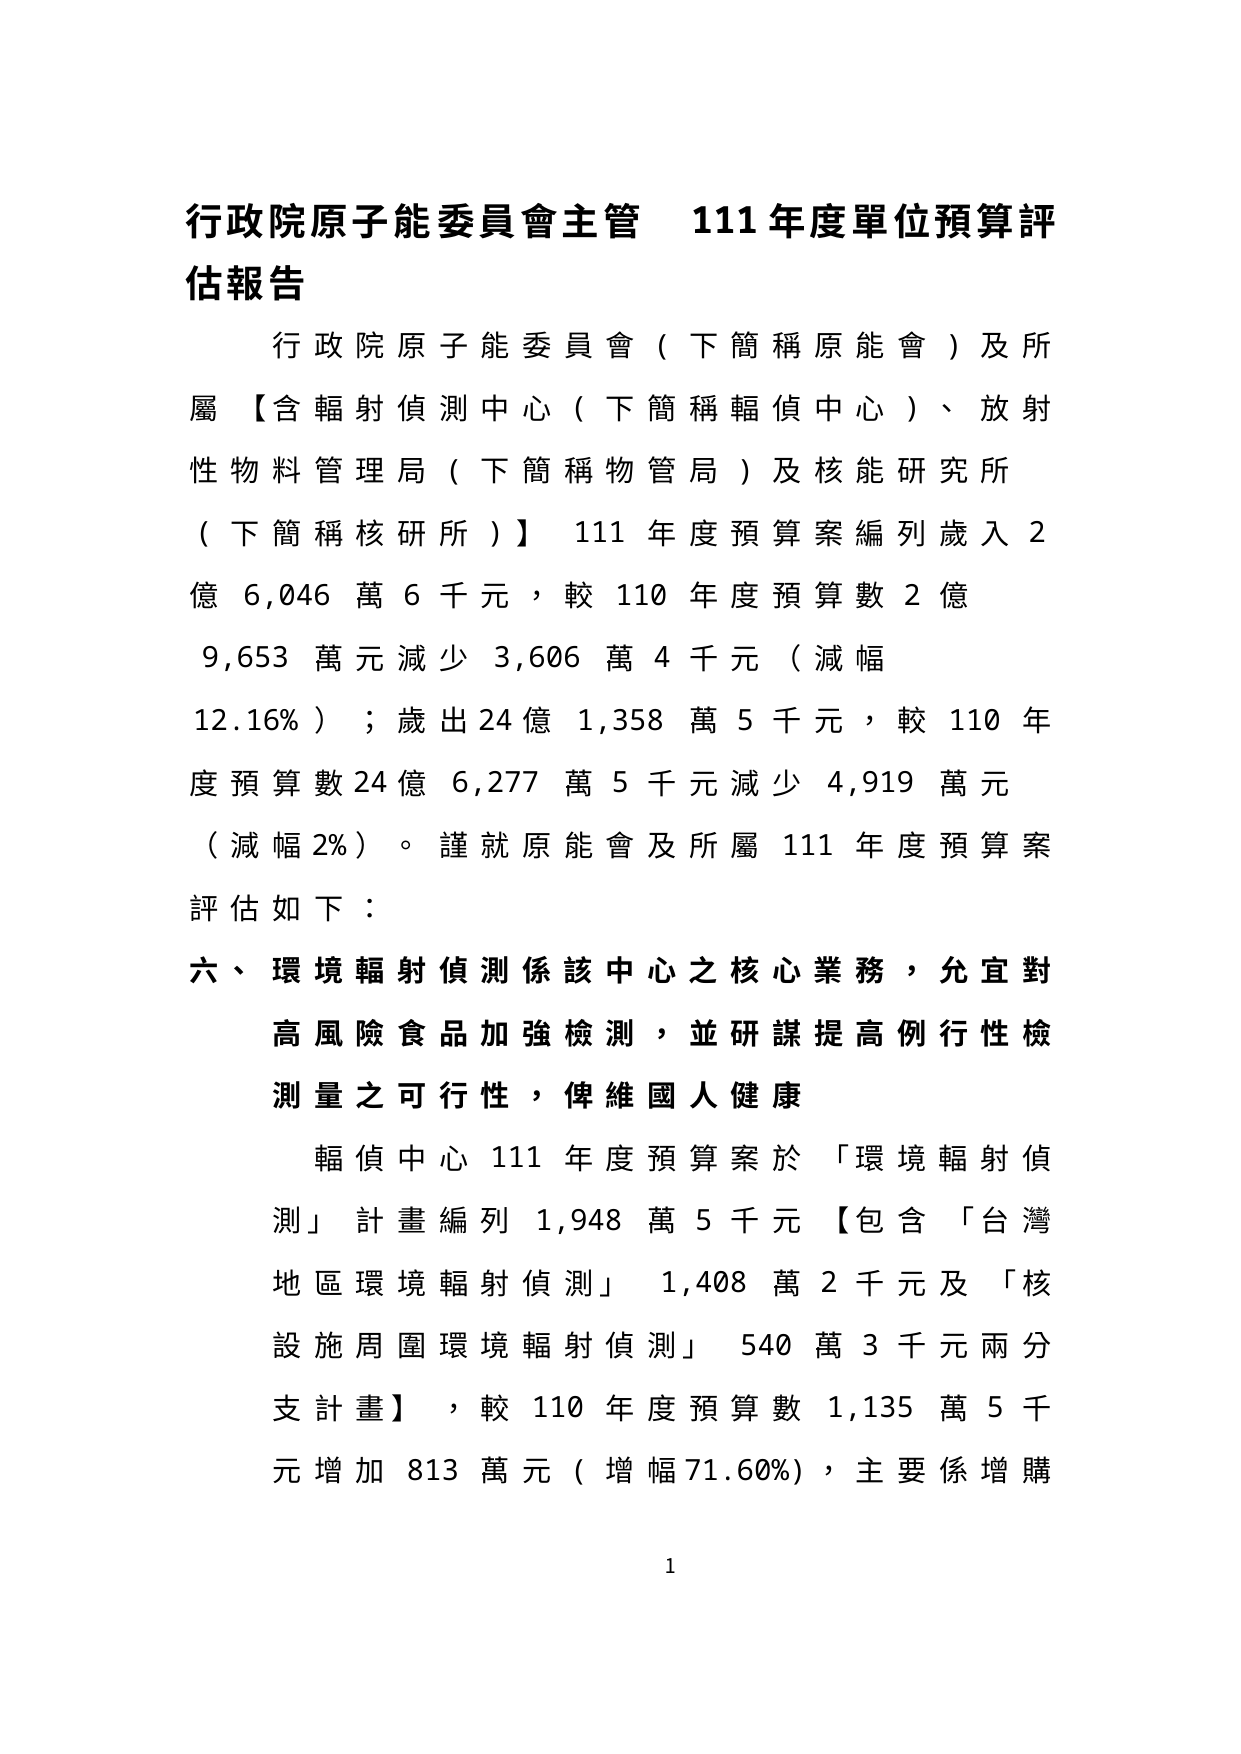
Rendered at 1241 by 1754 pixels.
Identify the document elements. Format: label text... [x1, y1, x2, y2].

text 行政院原子能委員會主管111年度單位預算評估報告 [183, 177, 1058, 302]
text 行政院原子能委員會(下簡稱原能會)及所屬【含輻射偵測中心(下簡稱輻偵中心)、放射性物料管理局(下簡稱物管局)及核能研究所(下簡稱核研所)】111年度預算案編列歲入2億6,046萬6千元，較110年度預算數2億9,653萬元減少3,606萬4千元（減幅12.16%）；歲出24億1,358萬5千元，較110年度預算數24億6,277萬5千元減少4,919萬元（減幅2%）。謹就原能會及所屬111年度預算案評估如下： [183, 302, 1058, 927]
text 輻偵中心111年度預算案於「環境輻射偵測」計畫編列1,948萬5千元【包含「台灣地區環境輻射偵測」1,408萬2千元及「核設施周圍環境輻射偵測」540萬3千元兩分支計畫】，較110年度預算數1,135萬5千元增加813萬元(增幅71.60%)，主要係增購 [232, 1115, 1058, 1490]
text 六、環境輻射偵測係該中心之核心業務，允宜對高風險食品加強檢測，並研謀提高例行性檢測量之可行性，俾維國人健康 [183, 927, 1058, 1115]
